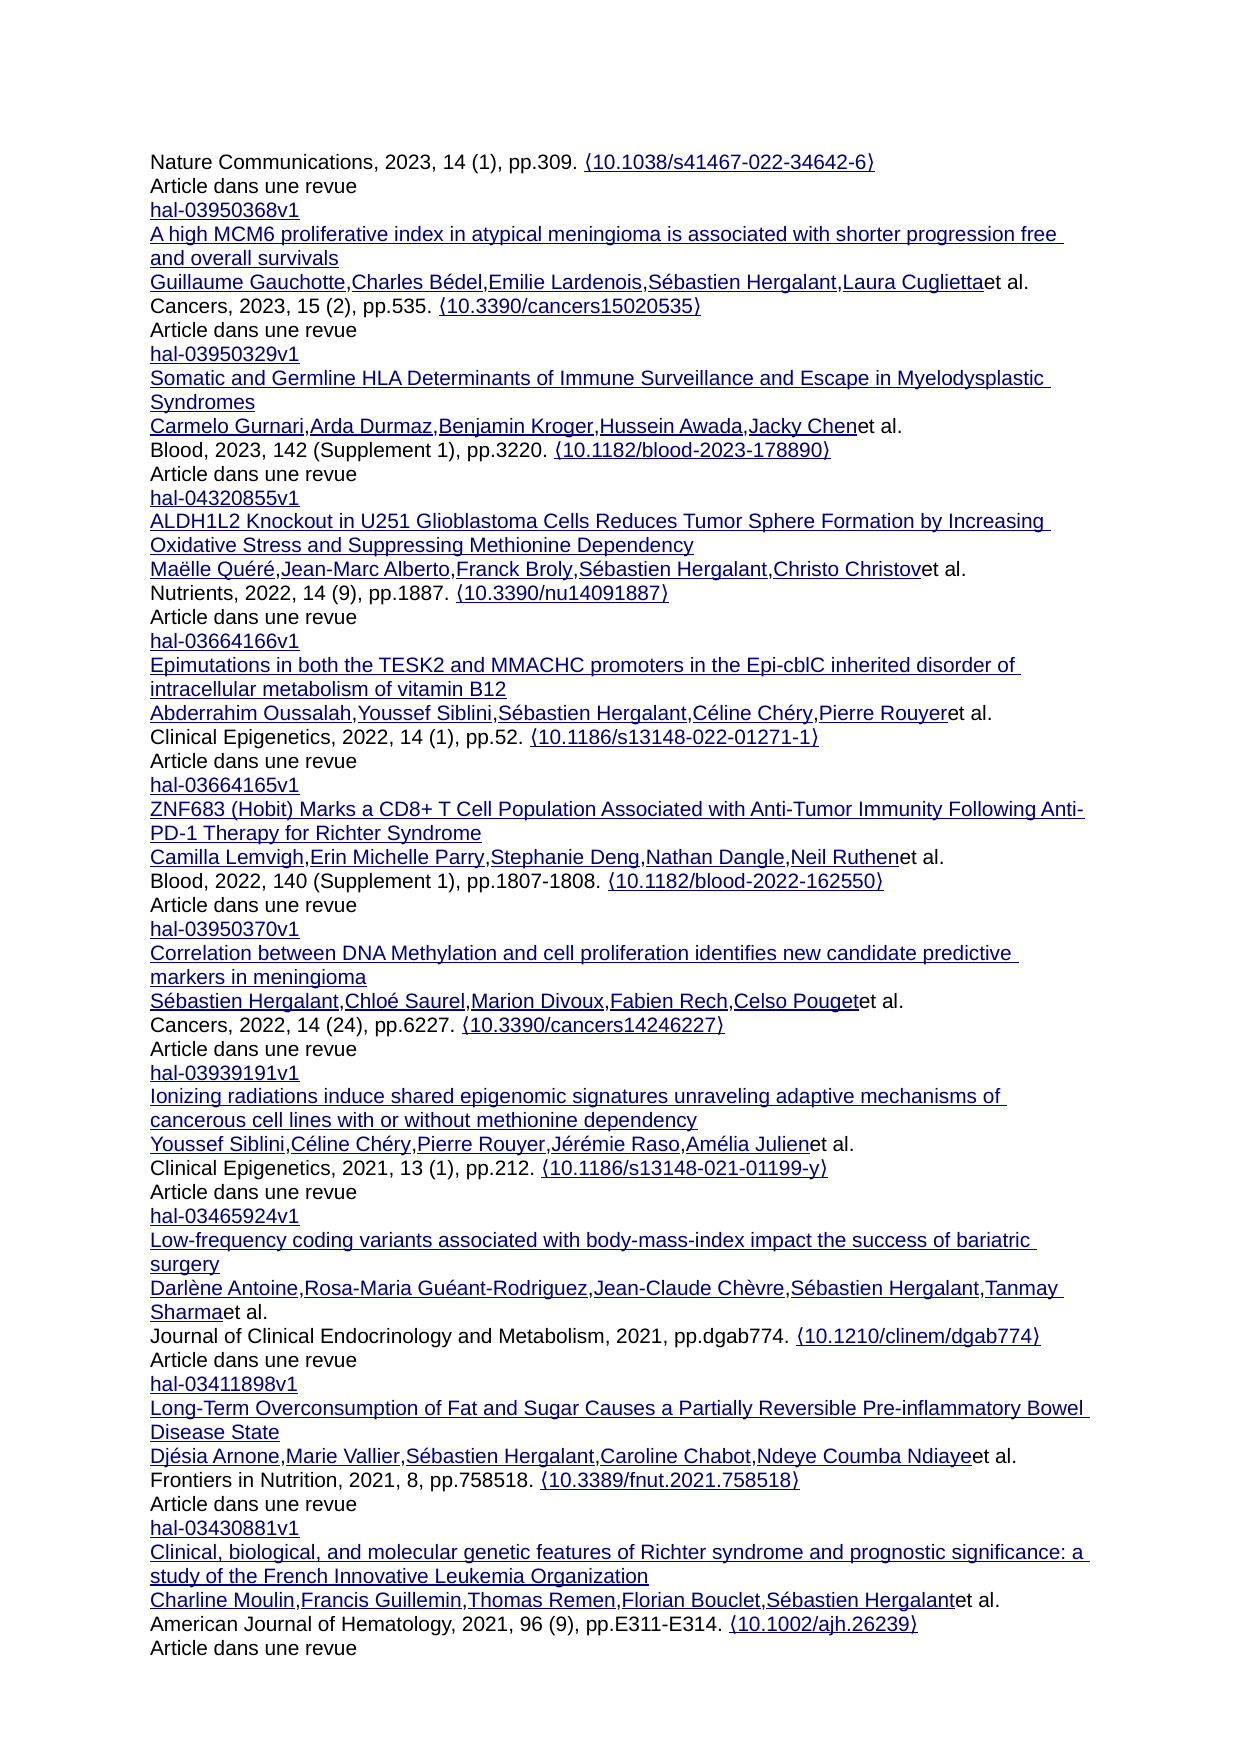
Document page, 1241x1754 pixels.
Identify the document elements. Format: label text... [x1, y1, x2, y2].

table_cell Low-frequency coding variants associated with body-mass-index impact the success of bariatric surgery Darlène Antoine,Rosa-Maria Guéant-Rodriguez,Jean-Claude Chèvre,Sébastien Hergalant,Tanmay Sharmaet al. Journal of Clinical Endocrinology and Metabolism, 2021, pp.dgab774. ⟨10.1210/clinem/dgab774⟩ Article dans une revue hal-03411898v1 [150, 1228, 1090, 1396]
table_cell Epimutations in both the TESK2 and MMACHC promoters in the Epi-cblC inherited disorder of intracellular metabolism of vitamin B12 Abderrahim Oussalah,Youssef Siblini,Sébastien Hergalant,Céline Chéry,Pierre Rouyeret al. Clinical Epigenetics, 2022, 14 (1), pp.52. ⟨10.1186/s13148-022-01271-1⟩ Article dans une revue hal-03664165v1 [150, 653, 1090, 797]
table_cell Ionizing radiations induce shared epigenomic signatures unraveling adaptive mechanisms of cancerous cell lines with or without methionine dependency Youssef Siblini,Céline Chéry,Pierre Rouyer,Jérémie Raso,Amélia Julienet al. Clinical Epigenetics, 2021, 13 (1), pp.212. ⟨10.1186/s13148-021-01199-y⟩ Article dans une revue hal-03465924v1 [150, 1084, 1090, 1228]
table_cell Somatic and Germline HLA Determinants of Immune Surveillance and Escape in Myelodysplastic Syndromes Carmelo Gurnari,Arda Durmaz,Benjamin Kroger,Hussein Awada,Jacky Chenet al. Blood, 2023, 142 (Supplement 1), pp.3220. ⟨10.1182/blood-2023-178890⟩ Article dans une revue hal-04320855v1 [150, 366, 1090, 509]
table_cell Disease State Djésia Arnone,Marie Vallier,Sébastien Hergalant,Caroline Chabot,Ndeye Coumba Ndiayeet al. Frontiers in Nutrition, 2021, 8, pp.758518. ⟨10.3389/fnut.2021.758518⟩ Article dans une revue hal-03430881v1 [150, 1418, 1090, 1539]
table_cell A high MCM6 proliferative index in atypical meningioma is associated with shorter progression free and overall survivals Guillaume Gauchotte,Charles Bédel,Emilie Lardenois,Sébastien Hergalant,Laura Cugliettaet al. Cancers, 2023, 15 (2), pp.535. ⟨10.3390/cancers15020535⟩ Article dans une revue hal-03950329v1 [150, 222, 1090, 366]
table_cell Correlation between DNA Methylation and cell proliferation identifies new candidate predictive markers in meningioma Sébastien Hergalant,Chloé Saurel,Marion Divoux,Fabien Rech,Celso Pougetet al. Cancers, 2022, 14 (24), pp.6227. ⟨10.3390/cancers14246227⟩ Article dans une revue hal-03939191v1 [150, 941, 1090, 1084]
table_cell ALDH1L2 Knockout in U251 Glioblastoma Cells Reduces Tumor Sphere Formation by Increasing Oxidative Stress and Suppressing Methionine Dependency Maëlle Quéré,Jean-Marc Alberto,Franck Broly,Sébastien Hergalant,Christo Christovet al. Nutrients, 2022, 14 (9), pp.1887. ⟨10.3390/nu14091887⟩ Article dans une revue hal-03664166v1 [150, 509, 1090, 653]
table_cell Clinical, biological, and molecular genetic features of Richter syndrome and prognostic significance: a [150, 1540, 1090, 1561]
table_cell study of the French Innovative Leukemia Organization Charline Moulin,Francis Guillemin,Thomas Remen,Florian Bouclet,Sébastien Hergalantet al. American Journal of Hematology, 2021, 96 (9), pp.E311-E314. ⟨10.1002/ajh.26239⟩ Article dans une revue [150, 1562, 1090, 1659]
table_cell Long-Term Overconsumption of Fat and Sugar Causes a Partially Reversible Pre-inflammatory Bowel [150, 1396, 1090, 1417]
table_cell Nature Communications, 2023, 14 (1), pp.309. ⟨10.1038/s41467-022-34642-6⟩ Article dans une revue hal-03950368v1 [150, 150, 1090, 222]
table_cell ZNF683 (Hobit) Marks a CD8+ T Cell Population Associated with Anti-Tumor Immunity Following Anti-PD-1 Therapy for Richter Syndrome Camilla Lemvigh,Erin Michelle Parry,Stephanie Deng,Nathan Dangle,Neil Ruthenet al. Blood, 2022, 140 (Supplement 1), pp.1807-1808. ⟨10.1182/blood-2022-162550⟩ Article dans une revue hal-03950370v1 [150, 797, 1090, 941]
